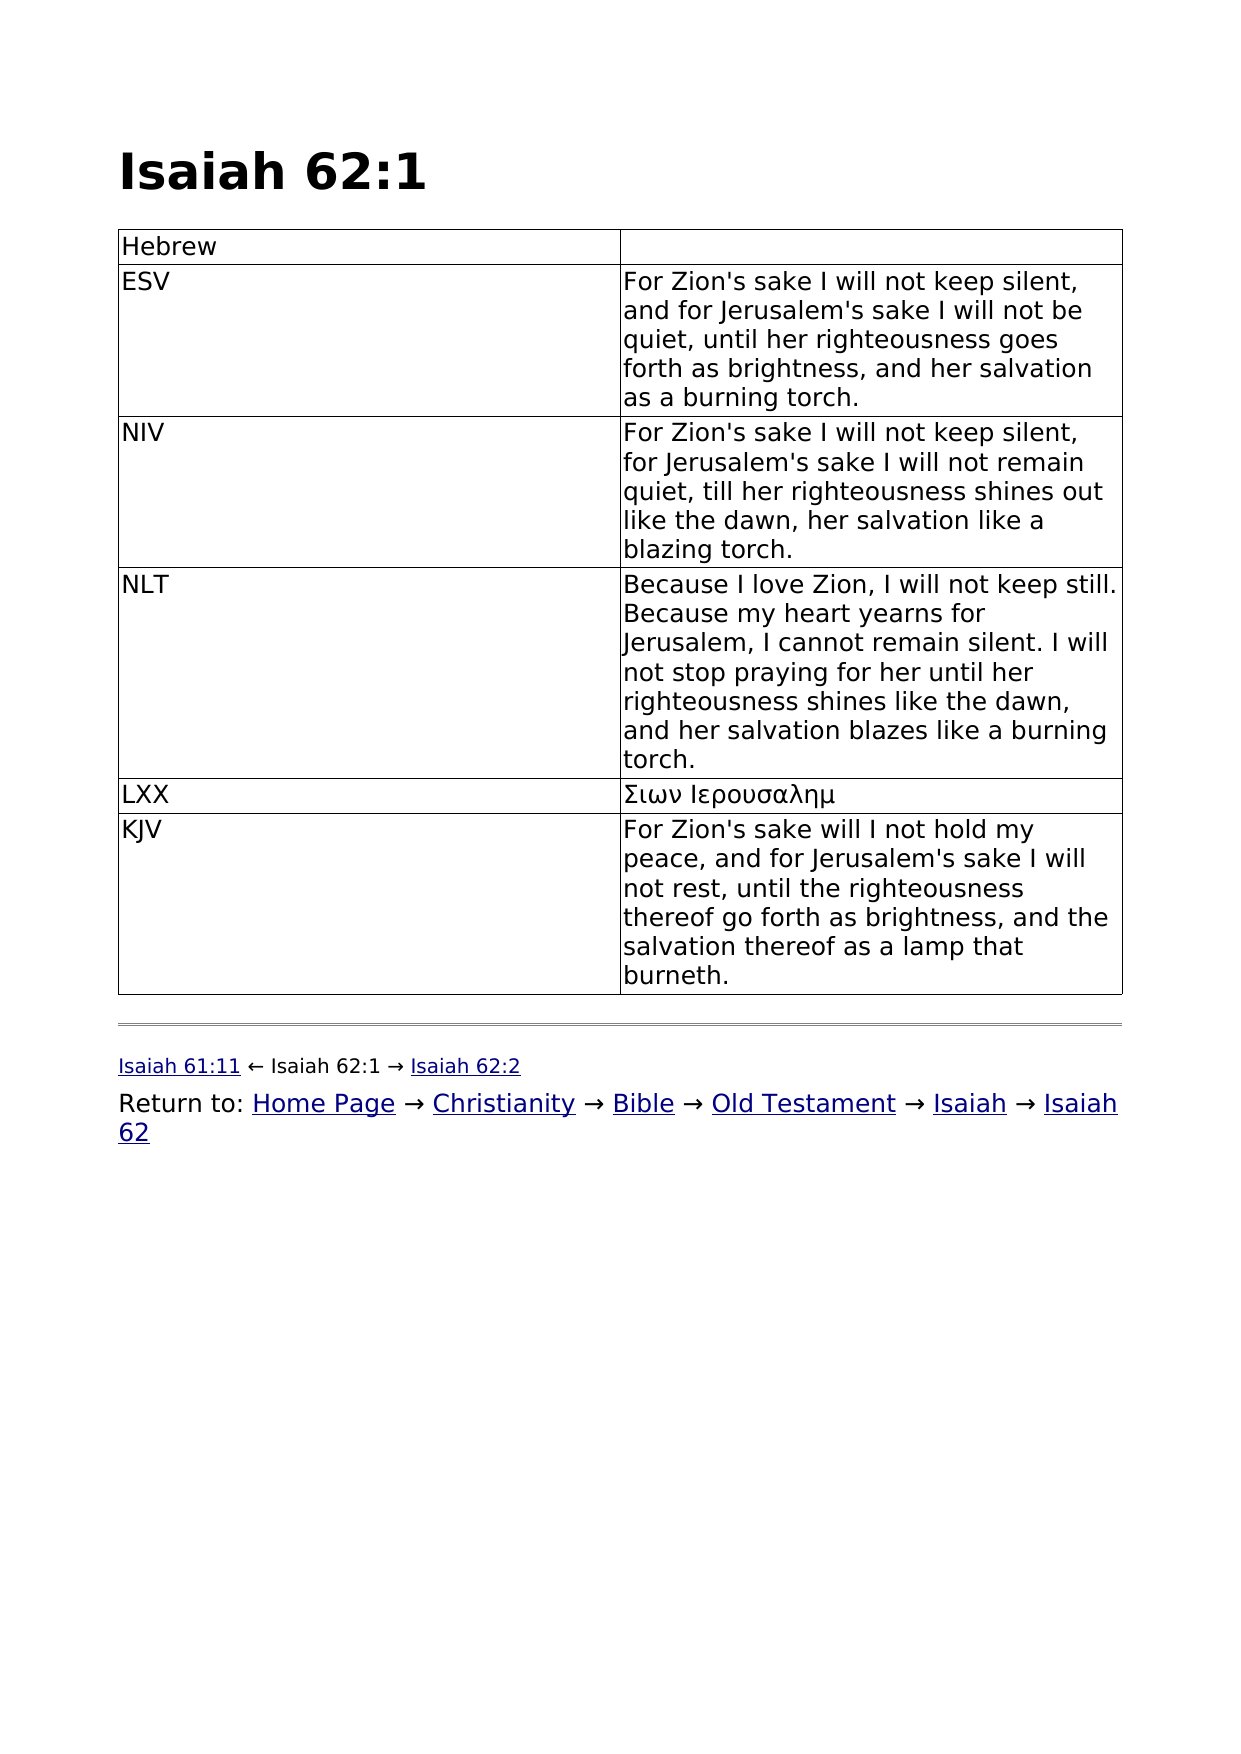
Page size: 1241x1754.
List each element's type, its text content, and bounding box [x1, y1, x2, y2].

table_cell LXX [119, 779, 620, 812]
table_cell NLT [119, 568, 620, 777]
table_cell For Zion's sake will I not hold my peace, and for Jerusalem's sake I will not rest, until the righteousness thereof go forth as brightness, and the salvation thereof as a lamp that burneth. [621, 814, 1122, 993]
table_cell Σιων Ιερουσαλημ [621, 779, 1122, 812]
table_cell NIV [119, 417, 620, 567]
text Return to: Home Page → Christianity → Bible → Old Testament → Isaiah → Isaiah 62 [118, 1089, 1122, 1147]
subtitle Isaiah 62:1 [118, 143, 1122, 201]
table_header Hebrew [119, 230, 620, 264]
table_cell For Zion's sake I will not keep silent, for Jerusalem's sake I will not remain quiet, till her righteousness shines out like the dawn, her salvation like a blazing torch. [621, 417, 1122, 567]
table_cell For Zion's sake I will not keep silent, and for Jerusalem's sake I will not be quiet, until her righteousness goes forth as brightness, and her salvation as a burning torch. [621, 265, 1122, 416]
text Isaiah 61:11 ← Isaiah 62:1 → Isaiah 62:2 [118, 1055, 1122, 1089]
table_cell Because I love Zion, I will not keep still. Because my heart yearns for Jerusalem, I cannot remain silent. I will not stop praying for her until her righteousness shines like the dawn, and her salvation blazes like a burning torch. [621, 568, 1122, 777]
table_cell KJV [119, 814, 620, 993]
table_cell ESV [119, 265, 620, 416]
table_header [621, 230, 1122, 264]
